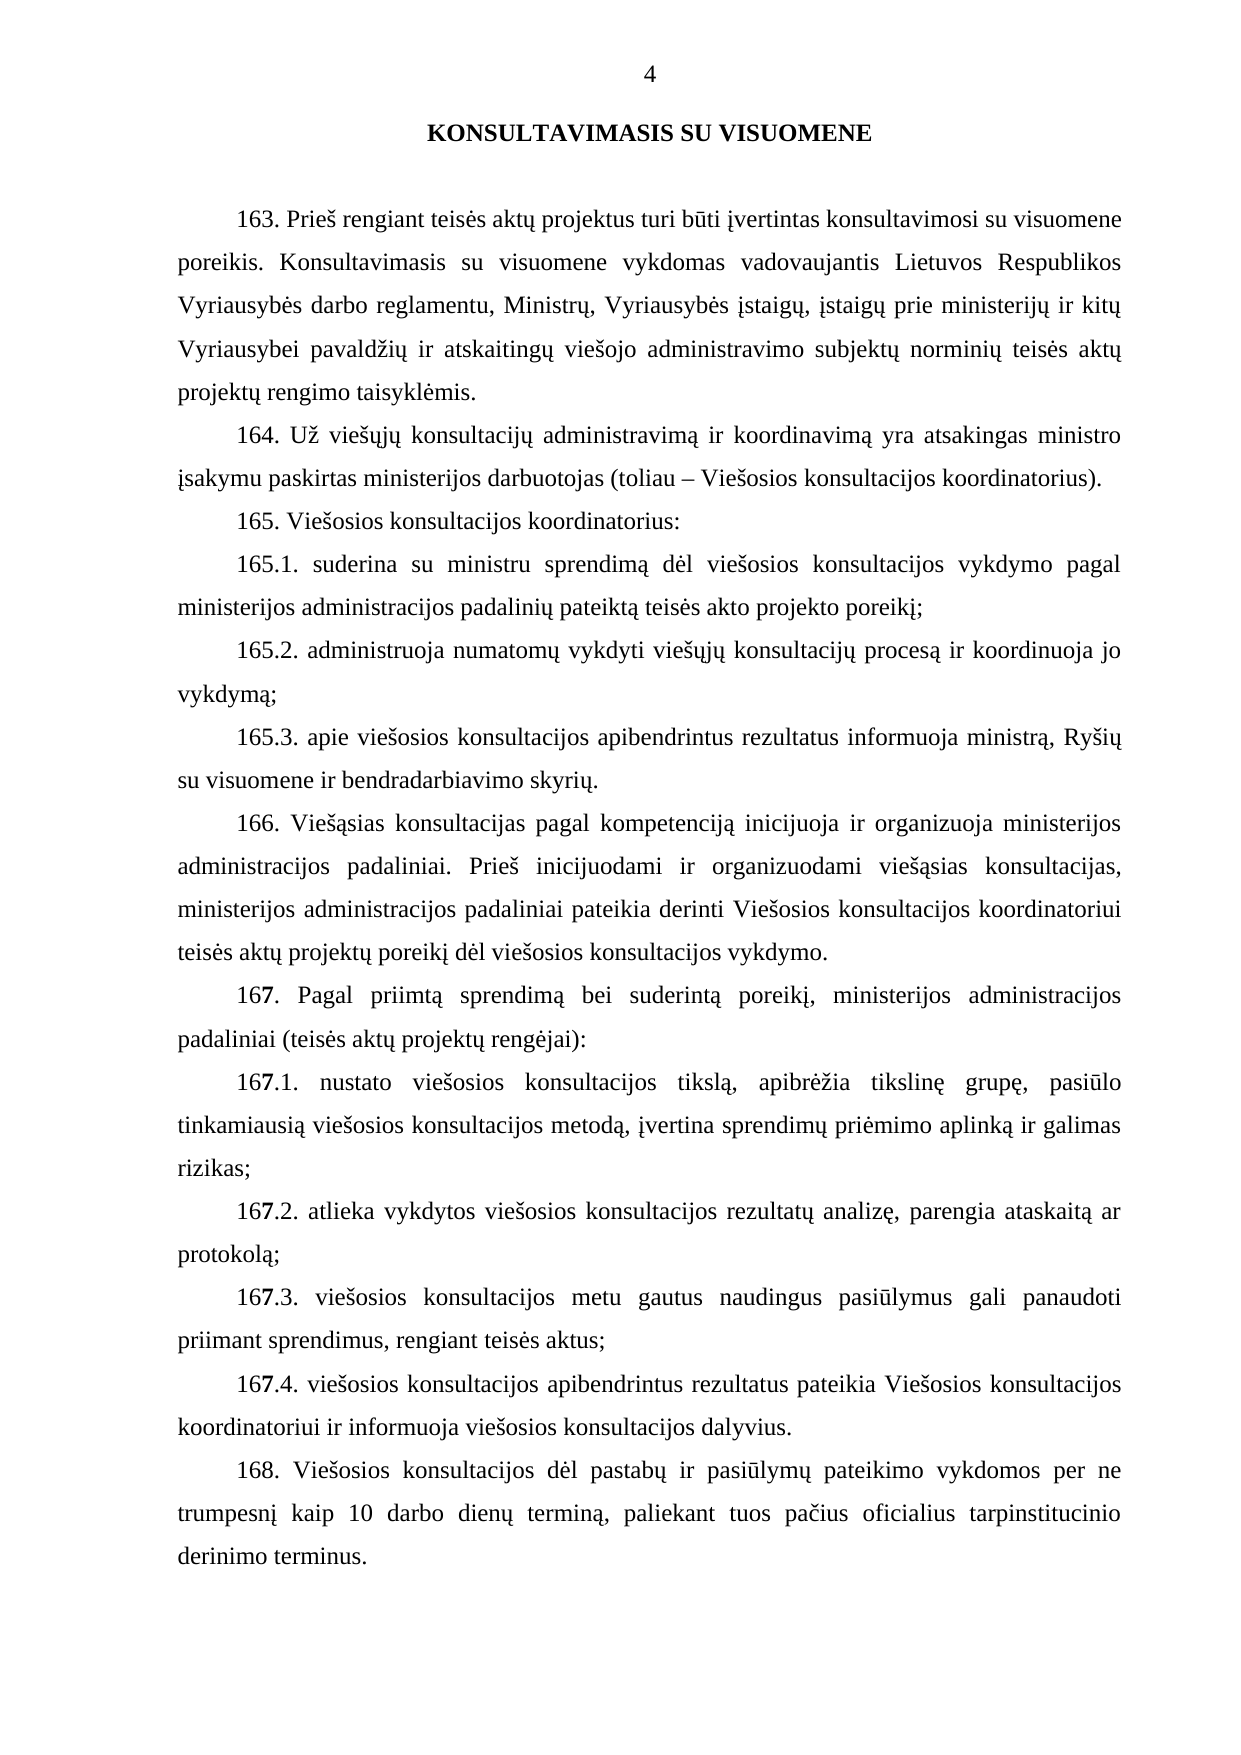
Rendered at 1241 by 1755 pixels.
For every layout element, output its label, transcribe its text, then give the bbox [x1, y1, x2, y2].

text 167.3. viešosios konsultacijos metu gautus naudingus pasiūlymus gali panaudoti priimant sprendimus, rengiant teisės aktus; [177, 1282, 1122, 1354]
text 165. Viešosios konsultacijos koordinatorius: [177, 506, 1122, 535]
text KONSULTAVIMASIS SU VISUOMENE [177, 118, 1122, 147]
text 167.1. nustato viešosios konsultacijos tikslą, apibrėžia tikslinę grupę, pasiūlo tinkamiausią viešosios konsultacijos metodą, įvertina sprendimų priėmimo aplinką ir galimas rizikas; [177, 1067, 1122, 1182]
text 166. Viešąsias konsultacijas pagal kompetenciją inicijuoja ir organizuoja ministerijos administracijos padaliniai. Prieš inicijuodami ir organizuodami viešąsias konsultacijas, ministerijos administracijos padaliniai pateikia derinti Viešosios konsultacijos koordinatoriui teisės aktų projektų poreikį dėl viešosios konsultacijos vykdymo. [177, 808, 1122, 966]
text 165.3. apie viešosios konsultacijos apibendrintus rezultatus informuoja ministrą, Ryšių su visuomene ir bendradarbiavimo skyrių. [177, 722, 1122, 794]
text 167.2. atlieka vykdytos viešosios konsultacijos rezultatų analizę, parengia ataskaitą ar protokolą; [177, 1196, 1122, 1268]
text 164. Už viešųjų konsultacijų administravimą ir koordinavimą yra atsakingas ministro įsakymu paskirtas ministerijos darbuotojas (toliau – Viešosios konsultacijos koordinatorius). [177, 420, 1122, 492]
text 163. Prieš rengiant teisės aktų projektus turi būti įvertintas konsultavimosi su visuomene poreikis. Konsultavimasis su visuomene vykdomas vadovaujantis Lietuvos Respublikos Vyriausybės darbo reglamentu, Ministrų, Vyriausybės įstaigų, įstaigų prie ministerijų ir kitų Vyriausybei pavaldžių ir atskaitingų viešojo administravimo subjektų norminių teisės aktų projektų rengimo taisyklėmis. [177, 204, 1122, 406]
text 168. Viešosios konsultacijos dėl pastabų ir pasiūlymų pateikimo vykdomos per ne trumpesnį kaip 10 darbo dienų terminą, paliekant tuos pačius oficialius tarpinstitucinio derinimo terminus. [177, 1455, 1122, 1570]
text 165.2. administruoja numatomų vykdyti viešųjų konsultacijų procesą ir koordinuoja jo vykdymą; [177, 636, 1122, 707]
text 165.1. suderina su ministru sprendimą dėl viešosios konsultacijos vykdymo pagal ministerijos administracijos padalinių pateiktą teisės akto projekto poreikį; [177, 549, 1122, 621]
text 167.4. viešosios konsultacijos apibendrintus rezultatus pateikia Viešosios konsultacijos koordinatoriui ir informuoja viešosios konsultacijos dalyvius. [177, 1369, 1122, 1441]
text 167. Pagal priimtą sprendimą bei suderintą poreikį, ministerijos administracijos padaliniai (teisės aktų projektų rengėjai): [177, 981, 1122, 1052]
